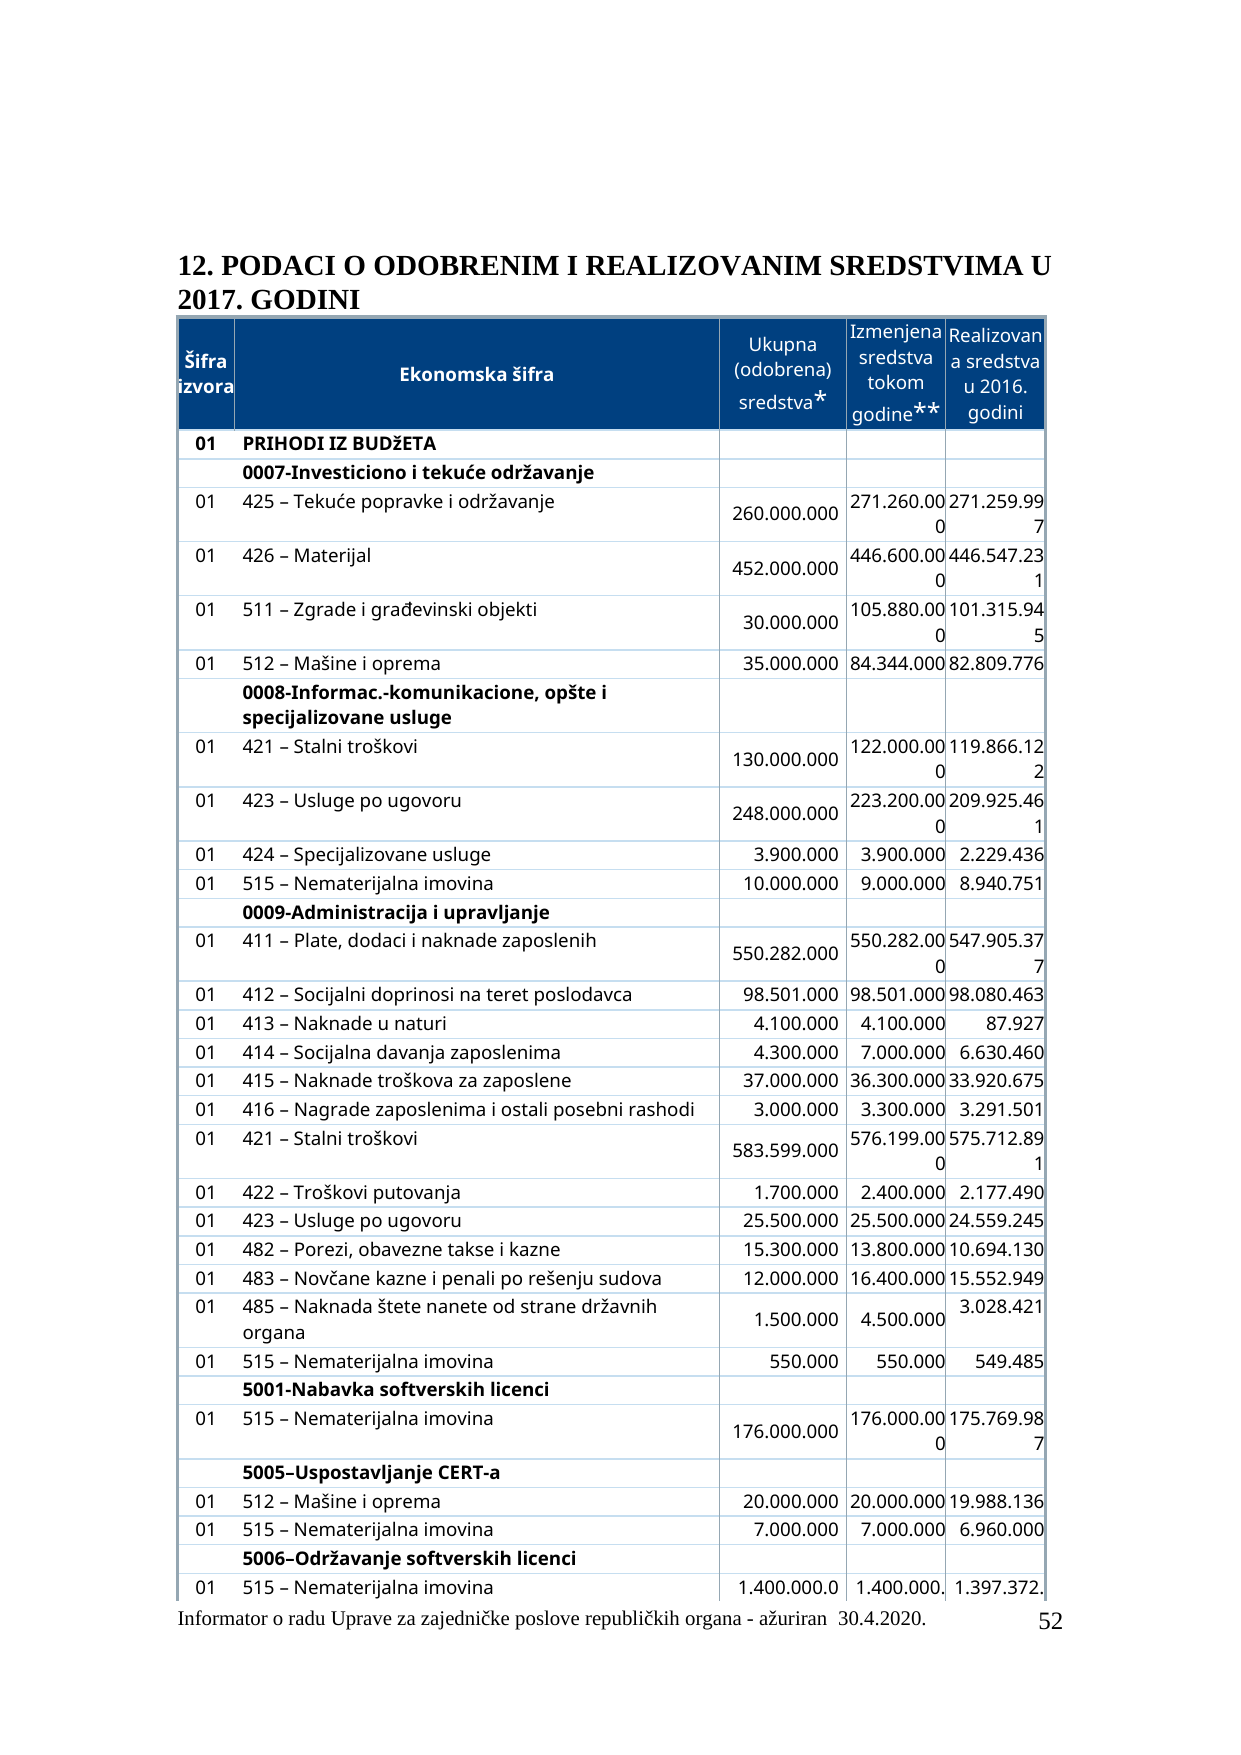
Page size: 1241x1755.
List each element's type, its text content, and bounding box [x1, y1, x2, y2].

table_cell 5006–Održavanje softverskih licenci [235, 1545, 719, 1572]
table_cell 01 [179, 788, 234, 840]
table_cell 01 [179, 733, 234, 786]
table_cell 2.177.490 [946, 1179, 1044, 1206]
table_cell 248.000.000 [720, 788, 846, 840]
table_cell 119.866.122 [946, 733, 1044, 786]
table_cell 37.000.000 [720, 1068, 846, 1095]
table_cell 176.000.000 [720, 1405, 846, 1458]
table_cell 1.400.000. [847, 1574, 945, 1601]
table_cell 550.000 [847, 1348, 945, 1375]
table_cell 2.400.000 [847, 1179, 945, 1206]
table_cell 421 – Stalni troškovi [235, 733, 719, 786]
table_cell 30.000.000 [720, 596, 846, 649]
table_cell 01 [179, 1179, 234, 1206]
table_cell 0008-Informac.-komunikacione, opšte i specijalizovane usluge [235, 679, 719, 732]
table_cell 549.485 [946, 1348, 1044, 1375]
table_cell 3.900.000 [720, 842, 846, 869]
table_cell 576.199.000 [847, 1125, 945, 1178]
table_cell 2.229.436 [946, 842, 1044, 869]
table_cell 7.000.000 [847, 1517, 945, 1544]
table_cell 3.291.501 [946, 1096, 1044, 1123]
table_cell 01 [179, 982, 234, 1009]
table_cell 271.259.997 [946, 488, 1044, 541]
table_cell 412 – Socijalni doprinosi na teret poslodavca [235, 982, 719, 1009]
table_cell 01 [179, 488, 234, 541]
table_cell 415 – Naknade troškova za zaposlene [235, 1068, 719, 1095]
table_cell [720, 1460, 846, 1486]
table_cell 15.300.000 [720, 1237, 846, 1263]
table_cell 19.988.136 [946, 1488, 1044, 1515]
table_cell [946, 679, 1044, 732]
table_cell 01 [179, 1125, 234, 1178]
table_cell 1.500.000 [720, 1294, 846, 1346]
table_cell PRIHODI IZ BUDžETA [235, 431, 719, 458]
table_cell 5001-Nabavka softverskih licenci [235, 1377, 719, 1404]
table_cell 01 [179, 1068, 234, 1095]
table_cell 423 – Usluge po ugovoru [235, 1208, 719, 1235]
table_cell 01 [179, 1574, 234, 1601]
table_cell 515 – Nematerijalna imovina [235, 870, 719, 897]
table_cell [847, 899, 945, 926]
table_cell 87.927 [946, 1011, 1044, 1037]
table_cell 01 [179, 1011, 234, 1037]
table_cell 413 – Naknade u naturi [235, 1011, 719, 1037]
table_cell 482 – Porezi, obavezne takse i kazne [235, 1237, 719, 1263]
table_cell 3.900.000 [847, 842, 945, 869]
table_header Ekonomska šifra [235, 319, 719, 429]
table_cell [847, 431, 945, 458]
table_cell 5005–Uspostavlјanje CERT-a [235, 1460, 719, 1486]
table_cell 7.000.000 [847, 1039, 945, 1066]
table_cell 33.920.675 [946, 1068, 1044, 1095]
table_cell [179, 460, 234, 486]
table_cell [720, 460, 846, 486]
table_cell 01 [179, 1405, 234, 1458]
table_cell 01 [179, 1488, 234, 1515]
table_cell 01 [179, 431, 234, 458]
table_cell [847, 460, 945, 486]
table_cell 15.552.949 [946, 1265, 1044, 1292]
table_cell 105.880.000 [847, 596, 945, 649]
table_cell 421 – Stalni troškovi [235, 1125, 719, 1178]
table_header Ukupna (odobrena) sredstva* [720, 319, 846, 429]
table_cell 35.000.000 [720, 651, 846, 678]
table_cell 130.000.000 [720, 733, 846, 786]
table_cell [179, 899, 234, 926]
table_cell 101.315.945 [946, 596, 1044, 649]
table_cell [847, 679, 945, 732]
table_header Izmenjena sredstva tokom godine** [847, 319, 945, 429]
table_cell [720, 679, 846, 732]
table_cell 01 [179, 928, 234, 980]
table_cell 483 – Novčane kazne i penali po rešenju sudova [235, 1265, 719, 1292]
table_cell [179, 1460, 234, 1486]
table_cell 423 – Usluge po ugovoru [235, 788, 719, 840]
table_cell [847, 1545, 945, 1572]
table_cell 414 – Socijalna davanja zaposlenima [235, 1039, 719, 1066]
table_cell 583.599.000 [720, 1125, 846, 1178]
table_cell 485 – Naknada štete nanete od strane državnih organa [235, 1294, 719, 1346]
table_cell 424 – Specijalizovane usluge [235, 842, 719, 869]
table_cell [946, 431, 1044, 458]
table_cell 98.080.463 [946, 982, 1044, 1009]
table_cell 515 – Nematerijalna imovina [235, 1574, 719, 1601]
table_cell [847, 1377, 945, 1404]
table_cell 426 – Materijal [235, 542, 719, 595]
table_cell [179, 1377, 234, 1404]
table_cell 01 [179, 1294, 234, 1346]
table_cell 4.100.000 [847, 1011, 945, 1037]
table_cell 209.925.461 [946, 788, 1044, 840]
table_cell 01 [179, 1208, 234, 1235]
table_cell [179, 1545, 234, 1572]
table_cell 122.000.000 [847, 733, 945, 786]
table_cell 425 – Tekuće popravke i održavanje [235, 488, 719, 541]
table_cell 01 [179, 1096, 234, 1123]
table_cell [720, 431, 846, 458]
table_cell [946, 460, 1044, 486]
table_cell 10.000.000 [720, 870, 846, 897]
table_cell 25.500.000 [720, 1208, 846, 1235]
table_cell 01 [179, 651, 234, 678]
table_cell 6.960.000 [946, 1517, 1044, 1544]
table_cell [720, 1377, 846, 1404]
table_cell 01 [179, 1039, 234, 1066]
table_cell [946, 1545, 1044, 1572]
table_cell 3.000.000 [720, 1096, 846, 1123]
table_cell 01 [179, 870, 234, 897]
table_cell 25.500.000 [847, 1208, 945, 1235]
table_cell [946, 899, 1044, 926]
table_cell 01 [179, 1265, 234, 1292]
table_cell 4.300.000 [720, 1039, 846, 1066]
table_cell 0007-Investiciono i tekuće održavanje [235, 460, 719, 486]
table_cell 01 [179, 1348, 234, 1375]
table_cell 10.694.130 [946, 1237, 1044, 1263]
table_cell 4.100.000 [720, 1011, 846, 1037]
table_cell 82.809.776 [946, 651, 1044, 678]
table_cell 98.501.000 [720, 982, 846, 1009]
table_cell 3.028.421 [946, 1294, 1044, 1346]
table_cell 1.397.372. [946, 1574, 1044, 1601]
table_cell 550.282.000 [847, 928, 945, 980]
table_cell 1.400.000.0 [720, 1574, 846, 1601]
table_cell 575.712.891 [946, 1125, 1044, 1178]
table_cell 20.000.000 [720, 1488, 846, 1515]
table_cell 547.905.377 [946, 928, 1044, 980]
table_cell 515 – Nematerijalna imovina [235, 1517, 719, 1544]
table_cell 550.000 [720, 1348, 846, 1375]
table_cell [946, 1377, 1044, 1404]
table_cell 175.769.987 [946, 1405, 1044, 1458]
table_cell 01 [179, 596, 234, 649]
table_cell [179, 679, 234, 732]
table_cell [720, 899, 846, 926]
table_cell 3.300.000 [847, 1096, 945, 1123]
table_header Šifra izvora [179, 319, 234, 429]
table_cell 13.800.000 [847, 1237, 945, 1263]
table_cell 01 [179, 542, 234, 595]
table_cell 12.000.000 [720, 1265, 846, 1292]
table_cell 16.400.000 [847, 1265, 945, 1292]
table_cell 24.559.245 [946, 1208, 1044, 1235]
table_cell 260.000.000 [720, 488, 846, 541]
table_cell 452.000.000 [720, 542, 846, 595]
table_cell 416 – Nagrade zaposlenima i ostali posebni rashodi [235, 1096, 719, 1123]
table_cell 20.000.000 [847, 1488, 945, 1515]
table_cell [946, 1460, 1044, 1486]
table_cell 01 [179, 1237, 234, 1263]
table_cell 515 – Nematerijalna imovina [235, 1348, 719, 1375]
table_cell 01 [179, 1517, 234, 1544]
table_cell 6.630.460 [946, 1039, 1044, 1066]
table_cell 511 – Zgrade i građevinski objekti [235, 596, 719, 649]
table_cell 446.547.231 [946, 542, 1044, 595]
table_cell 512 – Mašine i oprema [235, 1488, 719, 1515]
table_cell 515 – Nematerijalna imovina [235, 1405, 719, 1458]
table_cell 36.300.000 [847, 1068, 945, 1095]
table_cell [847, 1460, 945, 1486]
table_cell 4.500.000 [847, 1294, 945, 1346]
table_cell 271.260.000 [847, 488, 945, 541]
table_cell 0009-Administracija i upravlјanje [235, 899, 719, 926]
table_cell 411 – Plate, dodaci i naknade zaposlenih [235, 928, 719, 980]
table_cell 176.000.000 [847, 1405, 945, 1458]
table_cell 512 – Mašine i oprema [235, 651, 719, 678]
table_cell 446.600.000 [847, 542, 945, 595]
table_header Realizovana sredstva u 2016. godini [946, 319, 1044, 429]
table_cell [720, 1545, 846, 1572]
table_cell 223.200.000 [847, 788, 945, 840]
table_cell 84.344.000 [847, 651, 945, 678]
table_cell 422 – Troškovi putovanja [235, 1179, 719, 1206]
table_cell 01 [179, 842, 234, 869]
table_cell 9.000.000 [847, 870, 945, 897]
table_cell 7.000.000 [720, 1517, 846, 1544]
table_cell 98.501.000 [847, 982, 945, 1009]
table_cell 8.940.751 [946, 870, 1044, 897]
text 12. PODACI O ODOBRENIM I REALIZOVANIM SREDSTVIMA U 2017. GODINI [177, 248, 1063, 315]
table_cell 550.282.000 [720, 928, 846, 980]
table_cell 1.700.000 [720, 1179, 846, 1206]
